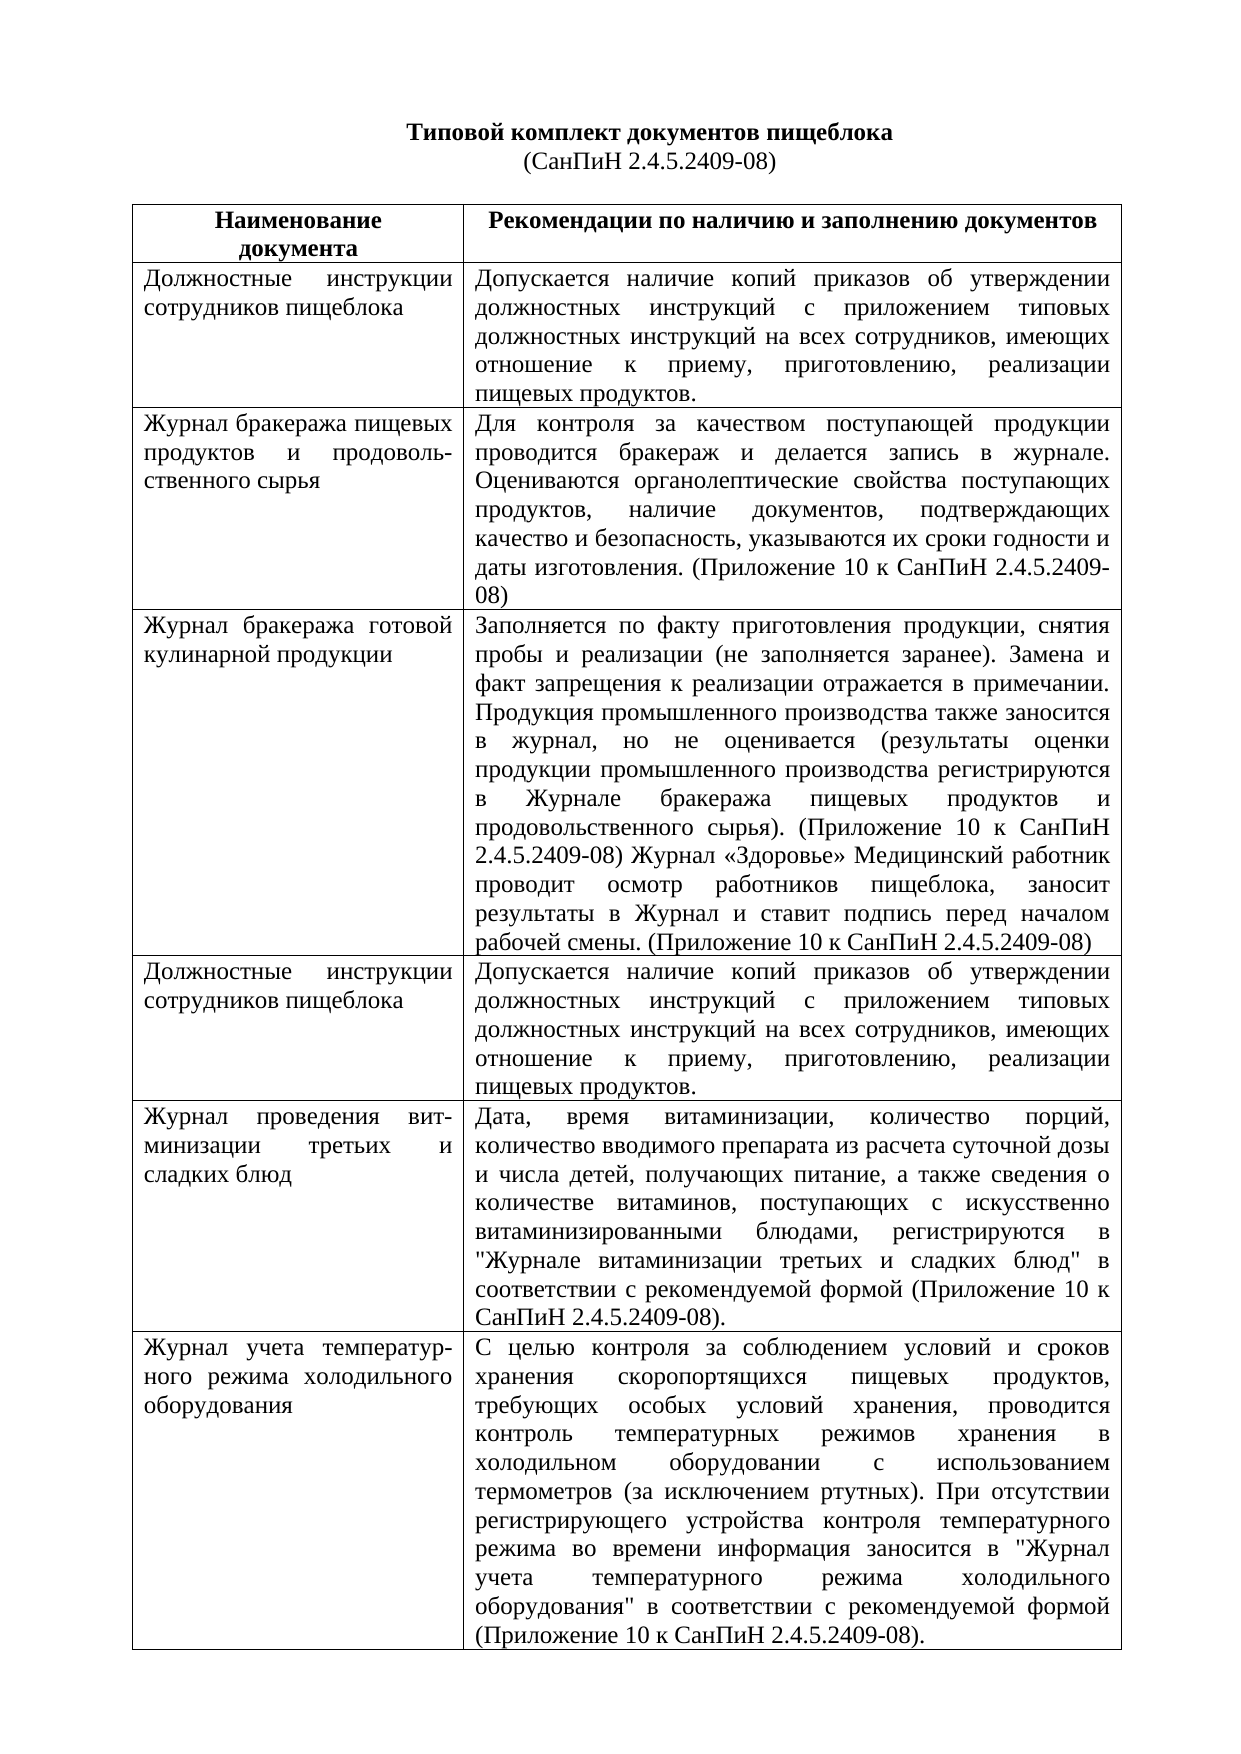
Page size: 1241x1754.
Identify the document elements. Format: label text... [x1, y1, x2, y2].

table_cell Журнал учета температур-ного режима холодильного оборудования [133, 1332, 463, 1648]
table_cell Допускается наличие копий приказов об утверждении должностных инструкций с приложением типовых должностных инструкций на всех сотрудников, имеющих отношение к приему, приготовлению, реализации пищевых продуктов. [464, 956, 1121, 1100]
table_cell Должностные инструкции сотрудников пищеблока [133, 956, 463, 1100]
table_header Рекомендации по наличию и заполнению документов [464, 205, 1121, 262]
table_cell Заполняется по факту приготовления продукции, снятия пробы и реализации (не заполняется заранее). Замена и факт запрещения к реализации отражается в примечании. Продукция промышленного производства также заносится в журнал, но не оценивается (результаты оценки продукции промышленного производства регистрируются в Журнале бракеража пищевых продуктов и продовольственного сырья). (Приложение 10 к СанПиН 2.4.5.2409-08) Журнал «Здоровье» Медицинский работник проводит осмотр работников пищеблока, заносит результаты в Журнал и ставит подпись перед началом рабочей смены. (Приложение 10 к СанПиН 2.4.5.2409-08) [464, 610, 1121, 955]
table_cell Должностные инструкции сотрудников пищеблока [133, 263, 463, 407]
table_cell С целью контроля за соблюдением условий и сроков хранения скоропортящихся пищевых продуктов, требующих особых условий хранения, проводится контроль температурных режимов хранения в холодильном оборудовании с использованием термометров (за исключением ртутных). При отсутствии регистрирующего устройства контроля температурного режима во времени информация заносится в "Журнал учета температурного режима холодильного оборудования" в соответствии с рекомендуемой формой (Приложение 10 к СанПиН 2.4.5.2409-08). [464, 1332, 1121, 1648]
table_cell Дата, время витаминизации, количество порций, количество вводимого препарата из расчета суточной дозы и числа детей, получающих питание, а также сведения о количестве витаминов, поступающих с искусственно витаминизированными блюдами, регистрируются в "Журнале витаминизации третьих и сладких блюд" в соответствии с рекомендуемой формой (Приложение 10 к СанПиН 2.4.5.2409-08). [464, 1101, 1121, 1331]
table_cell Журнал проведения вит-минизации третьих и сладких блюд [133, 1101, 463, 1331]
table_cell Для контроля за качеством поступающей продукции проводится бракераж и делается запись в журнале. Оцениваются органолептические свойства поступающих продуктов, наличие документов, подтверждающих качество и безопасность, указываются их сроки годности и даты изготовления. (Приложение 10 к СанПиН 2.4.5.2409-08) [464, 408, 1121, 609]
table_header Наименование документа [133, 205, 463, 262]
text (СанПиН 2.4.5.2409-08) [148, 146, 1152, 175]
text Типовой комплект документов пищеблока [148, 117, 1152, 146]
table_cell Журнал бракеража готовой кулинарной продукции [133, 610, 463, 955]
table_cell Журнал бракеража пищевых продуктов и продоволь-ственного сырья [133, 408, 463, 609]
table_cell Допускается наличие копий приказов об утверждении должностных инструкций с приложением типовых должностных инструкций на всех сотрудников, имеющих отношение к приему, приготовлению, реализации пищевых продуктов. [464, 263, 1121, 407]
